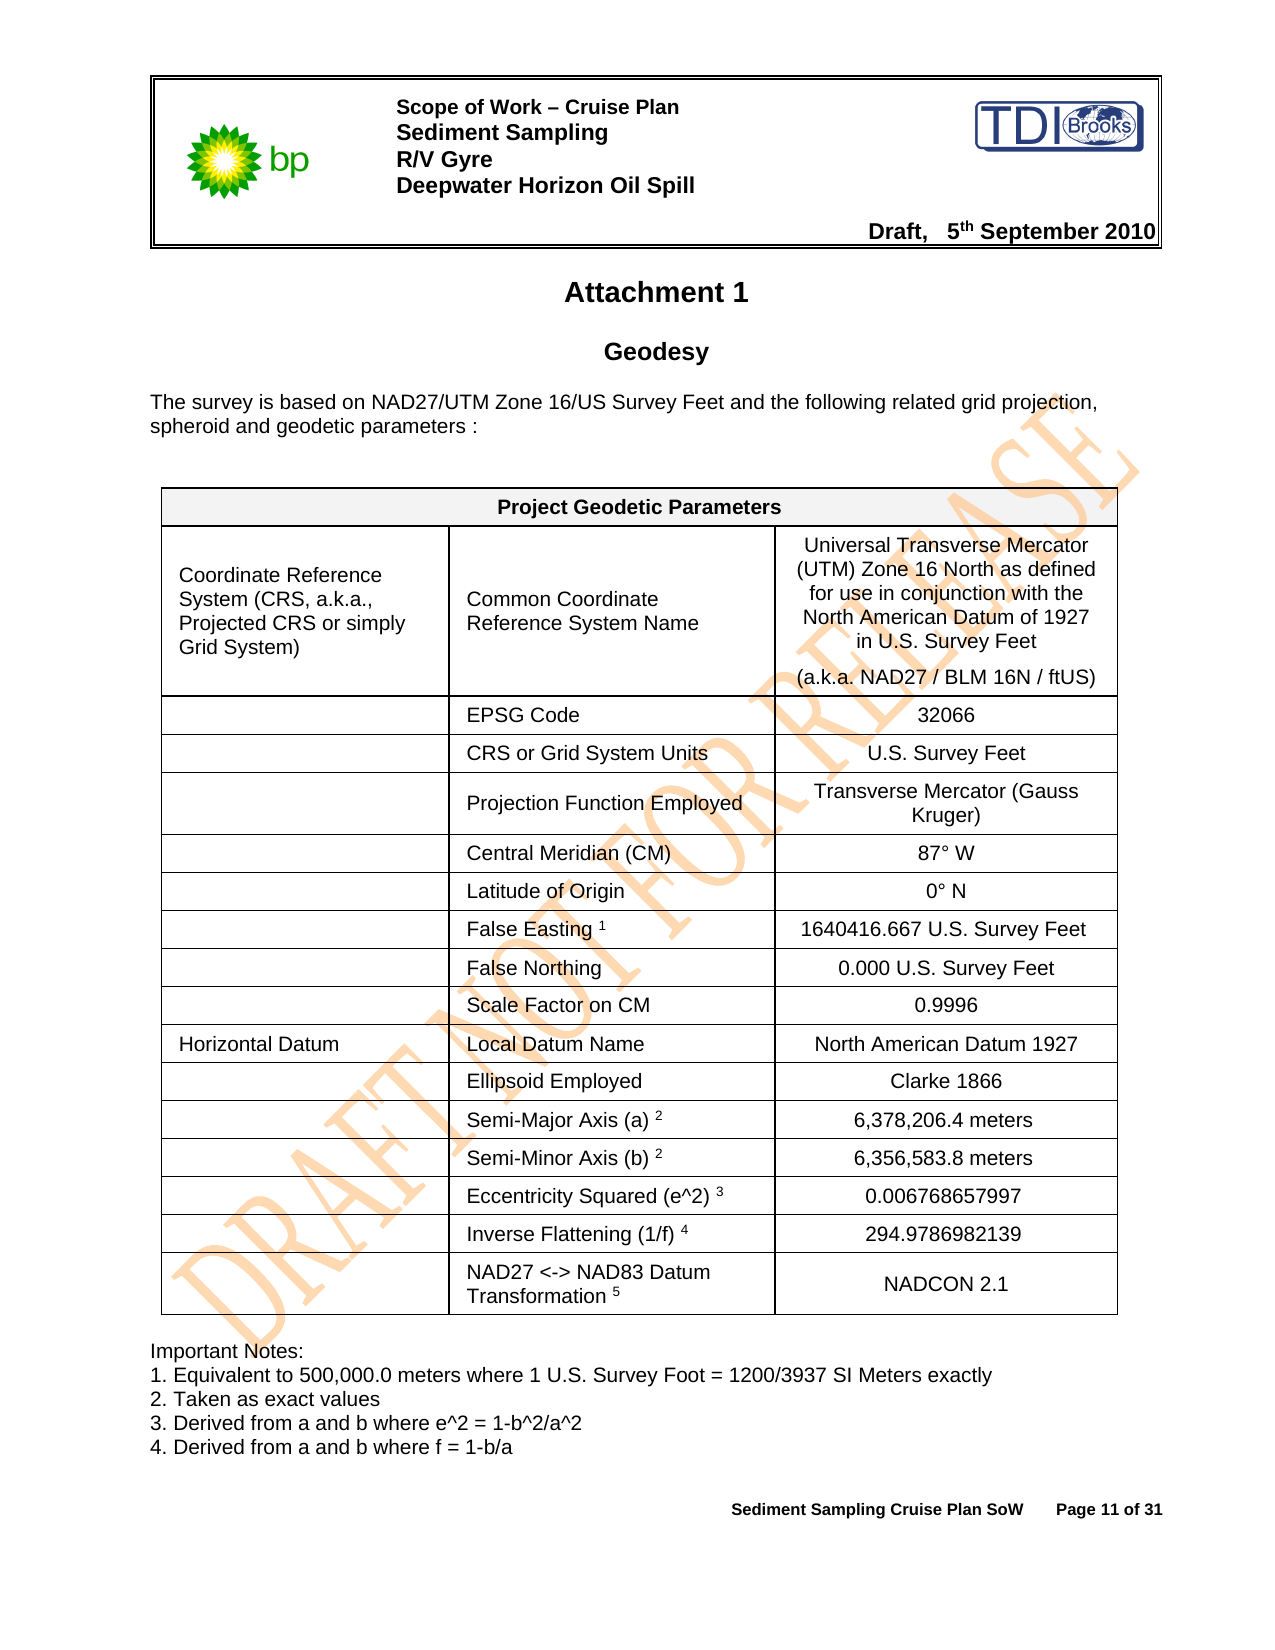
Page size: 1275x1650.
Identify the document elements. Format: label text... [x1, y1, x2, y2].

table_cell [342, 1200, 377, 1214]
table_cell [393, 1063, 448, 1099]
table_cell Common Coordinate Reference System Name [450, 527, 774, 695]
table_cell Universal Transverse Mercator (UTM) Zone 16 North as defined for use in conjunction with the North American Datum of 1927 in U.S. Survey Feet (a.k.a. NAD27 / BLM 16N / ftUS) [776, 527, 1117, 695]
table_cell 1640416.667 U.S. Survey Feet [776, 911, 1117, 947]
table_cell [323, 1101, 363, 1138]
table_cell 294.9786982139 [329, 1215, 368, 1252]
table_cell Scale Factor on CM [511, 987, 583, 1023]
table_cell [233, 1196, 288, 1214]
table_cell 294.9786982139 [171, 1253, 286, 1314]
table_cell [290, 1149, 340, 1176]
table_cell 32066 [881, 697, 1117, 733]
table_cell North American Datum 1927 [776, 1025, 1117, 1062]
table_cell Transverse Mercator (Gauss Kruger) [776, 773, 1117, 833]
text 3. Derived from a and b where e^2 = 1-b^2/a^2 [150, 1411, 1162, 1435]
table_cell 0° N [776, 873, 1117, 909]
table_cell [162, 1253, 219, 1314]
table_header Project Geodetic Parameters [162, 489, 1079, 525]
table_cell Local Datum Name [450, 1039, 473, 1062]
table_cell [290, 1215, 351, 1252]
table_cell [503, 1101, 511, 1106]
table_cell [326, 1253, 350, 1260]
table_cell [304, 1166, 319, 1176]
table_cell [243, 1215, 287, 1251]
table_cell [364, 1101, 379, 1111]
table_cell [246, 1206, 272, 1214]
table_cell [162, 987, 448, 1023]
table_cell [162, 1215, 261, 1252]
table_cell 294.9786982139 [195, 1245, 237, 1252]
table_cell [497, 1078, 503, 1087]
text 1. Equivalent to 500,000.0 meters where 1 U.S. Survey Foot = 1200/3937 SI Meters exactly [150, 1363, 1162, 1387]
table_cell False Northing [500, 949, 568, 986]
text The survey is based on NAD27/UTM Zone 16/US Survey Feet and the following related grid projection, spheroid and geodetic parameters : [150, 390, 1162, 438]
table_cell [162, 773, 448, 833]
text 2. Taken as exact values [150, 1387, 1162, 1411]
table_cell CRS or Grid System Units [450, 735, 774, 771]
table_cell [502, 1025, 548, 1062]
table_cell NAD27 <-> NAD83 Datum Transformation 5 [450, 1253, 774, 1314]
table_cell [868, 697, 902, 715]
table_cell False Easting 1 [450, 911, 588, 947]
table_cell Local Datum Name [478, 1025, 513, 1040]
table_cell 6,378,206.4 meters [776, 1101, 1117, 1138]
table_cell [362, 1063, 425, 1099]
table_cell [312, 1177, 348, 1209]
table_cell [475, 1063, 498, 1083]
table_cell Semi-Minor Axis (b) 2 [450, 1139, 774, 1176]
table_cell EPSG Code [450, 697, 774, 733]
table_cell [450, 1124, 477, 1138]
table_cell [162, 873, 448, 909]
table_cell [162, 1063, 383, 1099]
table_cell Central Meridian (CM) [610, 835, 659, 871]
text Important Notes: [150, 1339, 1162, 1363]
table_cell [450, 1029, 483, 1062]
table_cell Coordinate Reference System (CRS, a.k.a., Projected CRS or simply Grid System) [162, 527, 448, 695]
table_cell 294.9786982139 [263, 1253, 326, 1307]
table_cell Local Datum Name [450, 1026, 532, 1062]
table_cell 294.9786982139 [223, 1215, 321, 1252]
table_cell 0.9996 [776, 987, 1117, 1023]
table_cell Scale Factor on CM [474, 987, 529, 1023]
table_cell [162, 1139, 386, 1176]
subtitle Attachment 1 [150, 275, 1162, 309]
table_cell 0.000 U.S. Survey Feet [776, 949, 1117, 986]
table_cell [162, 949, 448, 986]
table_cell Eccentricity Squared (e^2) 3 [450, 1177, 774, 1214]
table_cell False Easting 1 [568, 911, 774, 947]
table_cell [526, 1040, 533, 1049]
table_cell Local Datum Name [512, 1025, 774, 1062]
table_cell [388, 1177, 427, 1207]
table_cell [348, 1089, 369, 1099]
table_cell Central Meridian (CM) [665, 835, 736, 871]
table_cell [162, 735, 448, 771]
table_cell [536, 1063, 549, 1067]
table_cell Inverse Flattening (1/f) 4 [450, 1215, 774, 1252]
table_cell Scale Factor on CM [450, 987, 499, 1023]
table_cell [533, 1025, 589, 1039]
table_cell 6,356,583.8 meters [776, 1139, 1117, 1176]
table_cell [374, 1074, 410, 1099]
table_cell Ellipsoid Employed [485, 1063, 774, 1099]
subtitle Geodesy [150, 337, 1162, 366]
table_cell [818, 697, 878, 733]
table_cell [304, 1177, 403, 1214]
table_cell [776, 718, 791, 733]
table_cell [808, 726, 830, 733]
table_cell [383, 1139, 448, 1176]
text 4. Derived from a and b where f = 1-b/a [150, 1435, 1162, 1459]
table_cell 294.9786982139 [298, 1253, 360, 1273]
table_cell Semi-Major Axis (a) 2 [450, 1101, 774, 1138]
table_cell [500, 1084, 523, 1099]
table_cell NADCON 2.1 [776, 1253, 1117, 1314]
table_cell False Northing [606, 949, 774, 986]
table_cell Central Meridian (CM) [737, 835, 774, 871]
table_cell Scale Factor on CM [584, 987, 774, 1023]
table_cell [350, 1139, 409, 1176]
table_cell [162, 835, 448, 871]
table_cell [741, 792, 774, 830]
table_cell Central Meridian (CM) [650, 848, 683, 871]
table_cell 0.006768657997 [776, 1177, 1117, 1214]
table_cell Horizontal Datum [162, 1025, 448, 1062]
table_cell 87° W [776, 835, 1117, 871]
table_cell [162, 1177, 328, 1214]
table_cell [413, 1101, 448, 1136]
table_cell Latitude of Origin [450, 873, 650, 909]
table_cell [649, 873, 774, 909]
table_cell U.S. Survey Feet [810, 735, 1117, 771]
table_cell [343, 1101, 448, 1138]
table_cell Central Meridian (CM) [450, 835, 612, 871]
table_cell [191, 1256, 275, 1314]
table_cell [162, 911, 448, 947]
table_cell Clarke 1866 [776, 1063, 1117, 1099]
table_cell [776, 735, 829, 771]
table_cell [450, 1025, 512, 1050]
table_cell [338, 1215, 448, 1252]
table_cell [162, 697, 448, 733]
table_cell False Northing [547, 949, 621, 986]
table_cell False Northing [450, 949, 497, 986]
table_cell [381, 1124, 397, 1138]
table_cell Projection Function Employed [450, 773, 759, 833]
table_header [1069, 489, 1117, 525]
table_cell [776, 697, 812, 726]
table_cell [343, 1177, 448, 1214]
table_cell Ellipsoid Employed [450, 1063, 506, 1099]
table_cell [240, 1253, 448, 1314]
table_cell [365, 1139, 386, 1150]
table_cell [428, 1101, 448, 1121]
table_cell [162, 1101, 348, 1138]
table_cell 294.9786982139 [776, 1215, 1117, 1252]
